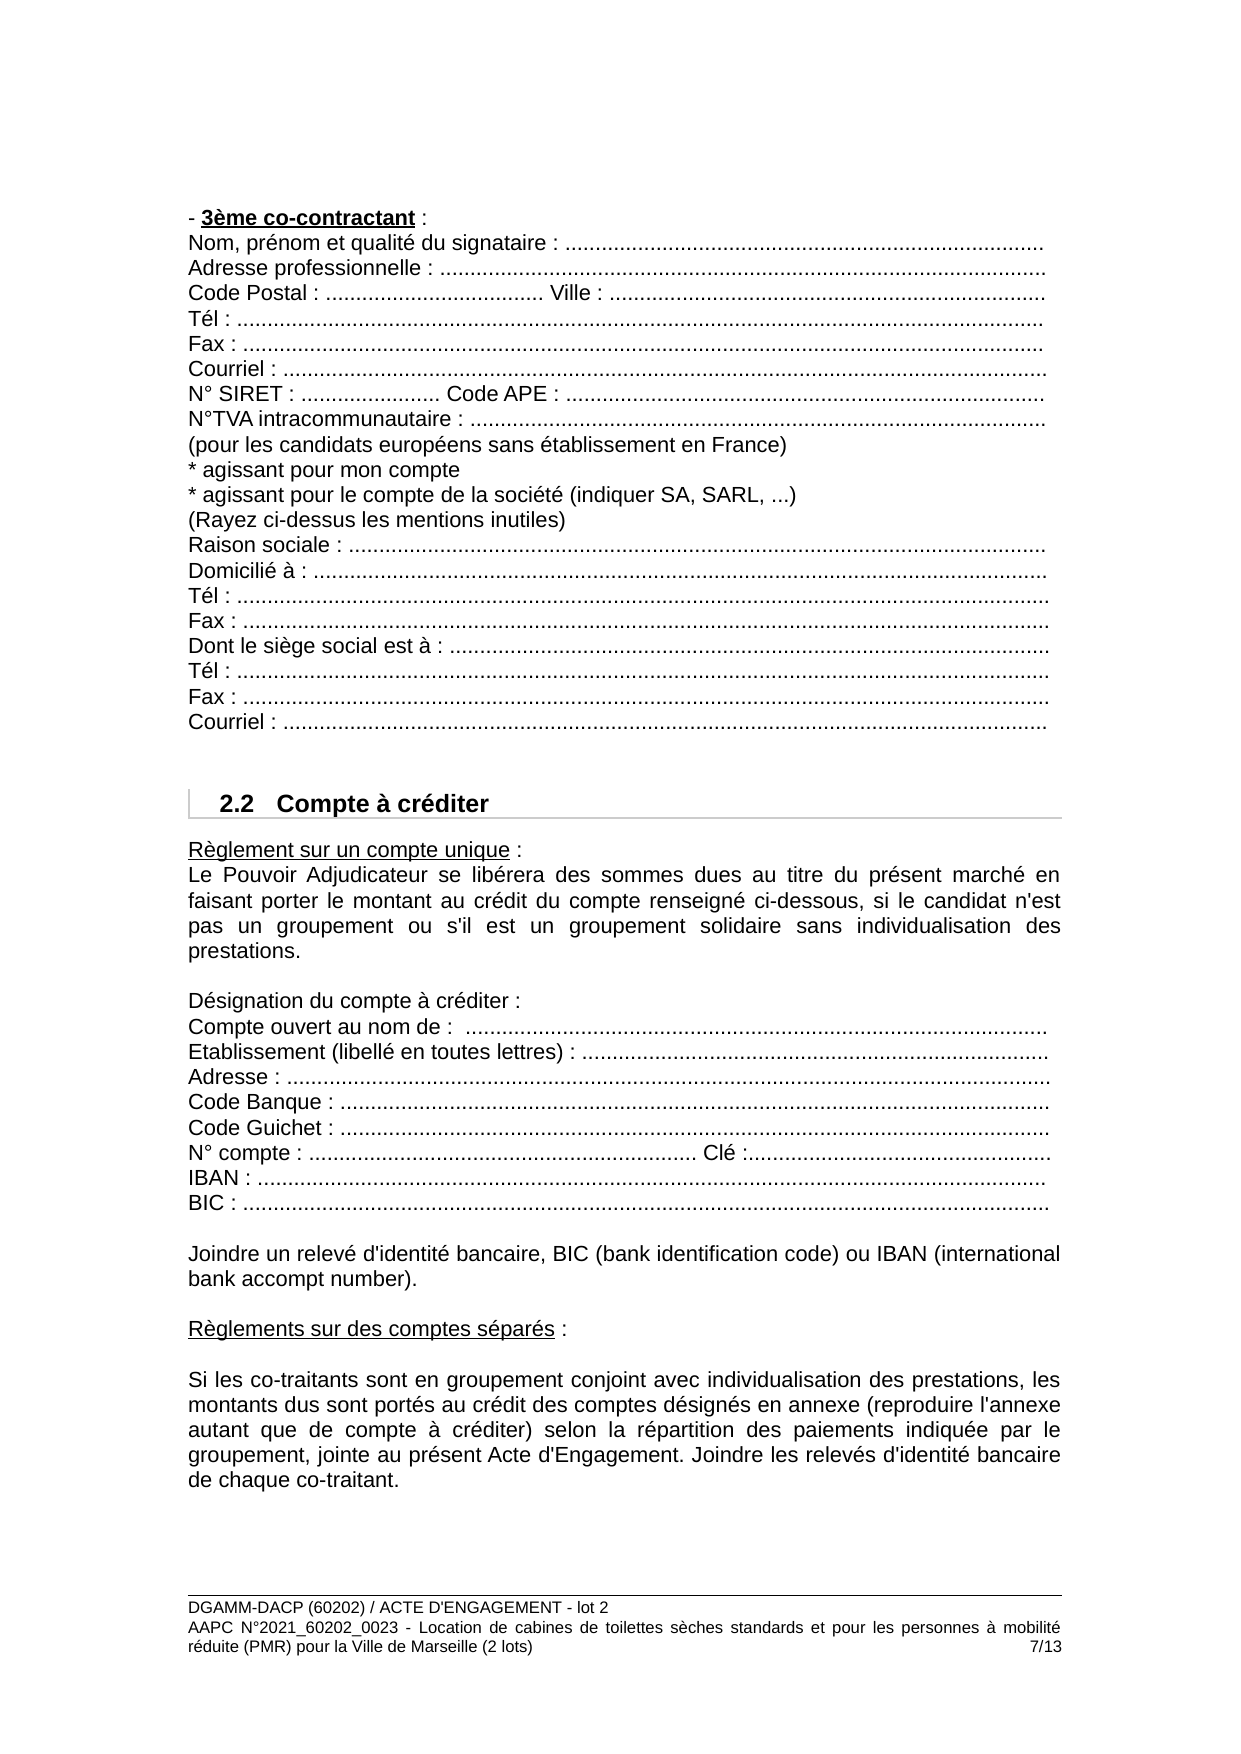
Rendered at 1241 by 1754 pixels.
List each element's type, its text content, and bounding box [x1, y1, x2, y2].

text Tél : ...................................................................................................................................... [188, 658, 1062, 683]
text Tél : ...................................................................................................................................... [188, 583, 1062, 608]
text N°TVA intracommunautaire : ............................................................................................... [188, 406, 1062, 431]
text (Rayez ci-dessus les mentions inutiles) [188, 507, 1062, 532]
text Le Pouvoir Adjudicateur se libérera des sommes dues au titre du présent marché en faisant porter le montant au crédit du compte renseigné ci-dessous, si le candidat n'est pas un groupement ou s'il est un groupement solidaire sans individualisation des prestations. [188, 862, 1062, 963]
text (pour les candidats européens sans établissement en France) [188, 431, 1062, 457]
text Etablissement (libellé en toutes lettres) : ............................................................................. [188, 1039, 1062, 1064]
text N° SIRET : ....................... Code APE : ............................................................................... [188, 381, 1062, 406]
text Code Banque : ..................................................................................................................... [188, 1089, 1062, 1114]
text Joindre un relevé d'identité bancaire, BIC (bank identification code) ou IBAN (international bank accompt number). [188, 1241, 1062, 1291]
text Courriel : .............................................................................................................................. [188, 356, 1062, 381]
text Dont le siège social est à : ................................................................................................... [188, 633, 1062, 658]
text Compte ouvert au nom de : ................................................................................................ [188, 1014, 1062, 1039]
text Fax : ..................................................................................................................................... [188, 608, 1062, 633]
text Désignation du compte à créditer : [188, 988, 1062, 1014]
text Tél : ..................................................................................................................................... [188, 305, 1062, 331]
text Fax : .................................................................................................................................... [188, 331, 1062, 356]
text IBAN : .................................................................................................................................. [188, 1165, 1062, 1190]
subtitle Compte à créditer [190, 789, 1062, 817]
text Adresse professionnelle : .................................................................................................... [188, 255, 1062, 280]
text * agissant pour mon compte [188, 457, 1062, 482]
text * agissant pour le compte de la société (indiquer SA, SARL, ...) [188, 482, 1062, 507]
text Adresse : .............................................................................................................................. [188, 1064, 1062, 1089]
text Courriel : .............................................................................................................................. [188, 709, 1062, 734]
text Nom, prénom et qualité du signataire : ............................................................................... [188, 230, 1062, 255]
text Domicilié à : ......................................................................................................................... [188, 557, 1062, 583]
text Règlements sur des comptes séparés : [188, 1316, 1062, 1341]
text Fax : ..................................................................................................................................... [188, 683, 1062, 709]
text Règlement sur un compte unique : [188, 837, 1062, 862]
text - 3ème co-contractant : [188, 204, 1062, 230]
text Code Guichet : ..................................................................................................................... [188, 1114, 1062, 1140]
text Code Postal : .................................... Ville : ........................................................................ [188, 280, 1062, 305]
text BIC : ..................................................................................................................................... [188, 1190, 1062, 1215]
text Raison sociale : ................................................................................................................... [188, 532, 1062, 557]
text Si les co-traitants sont en groupement conjoint avec individualisation des prestations, les montants dus sont portés au crédit des comptes désignés en annexe (reproduire l'annexe autant que de compte à créditer) selon la répartition des paiements indiquée par le groupement, jointe au présent Acte d'Engagement. Joindre les relevés d'identité bancaire de chaque co-traitant. [188, 1367, 1062, 1493]
text N° compte : ................................................................ Clé :.................................................. [188, 1140, 1062, 1165]
